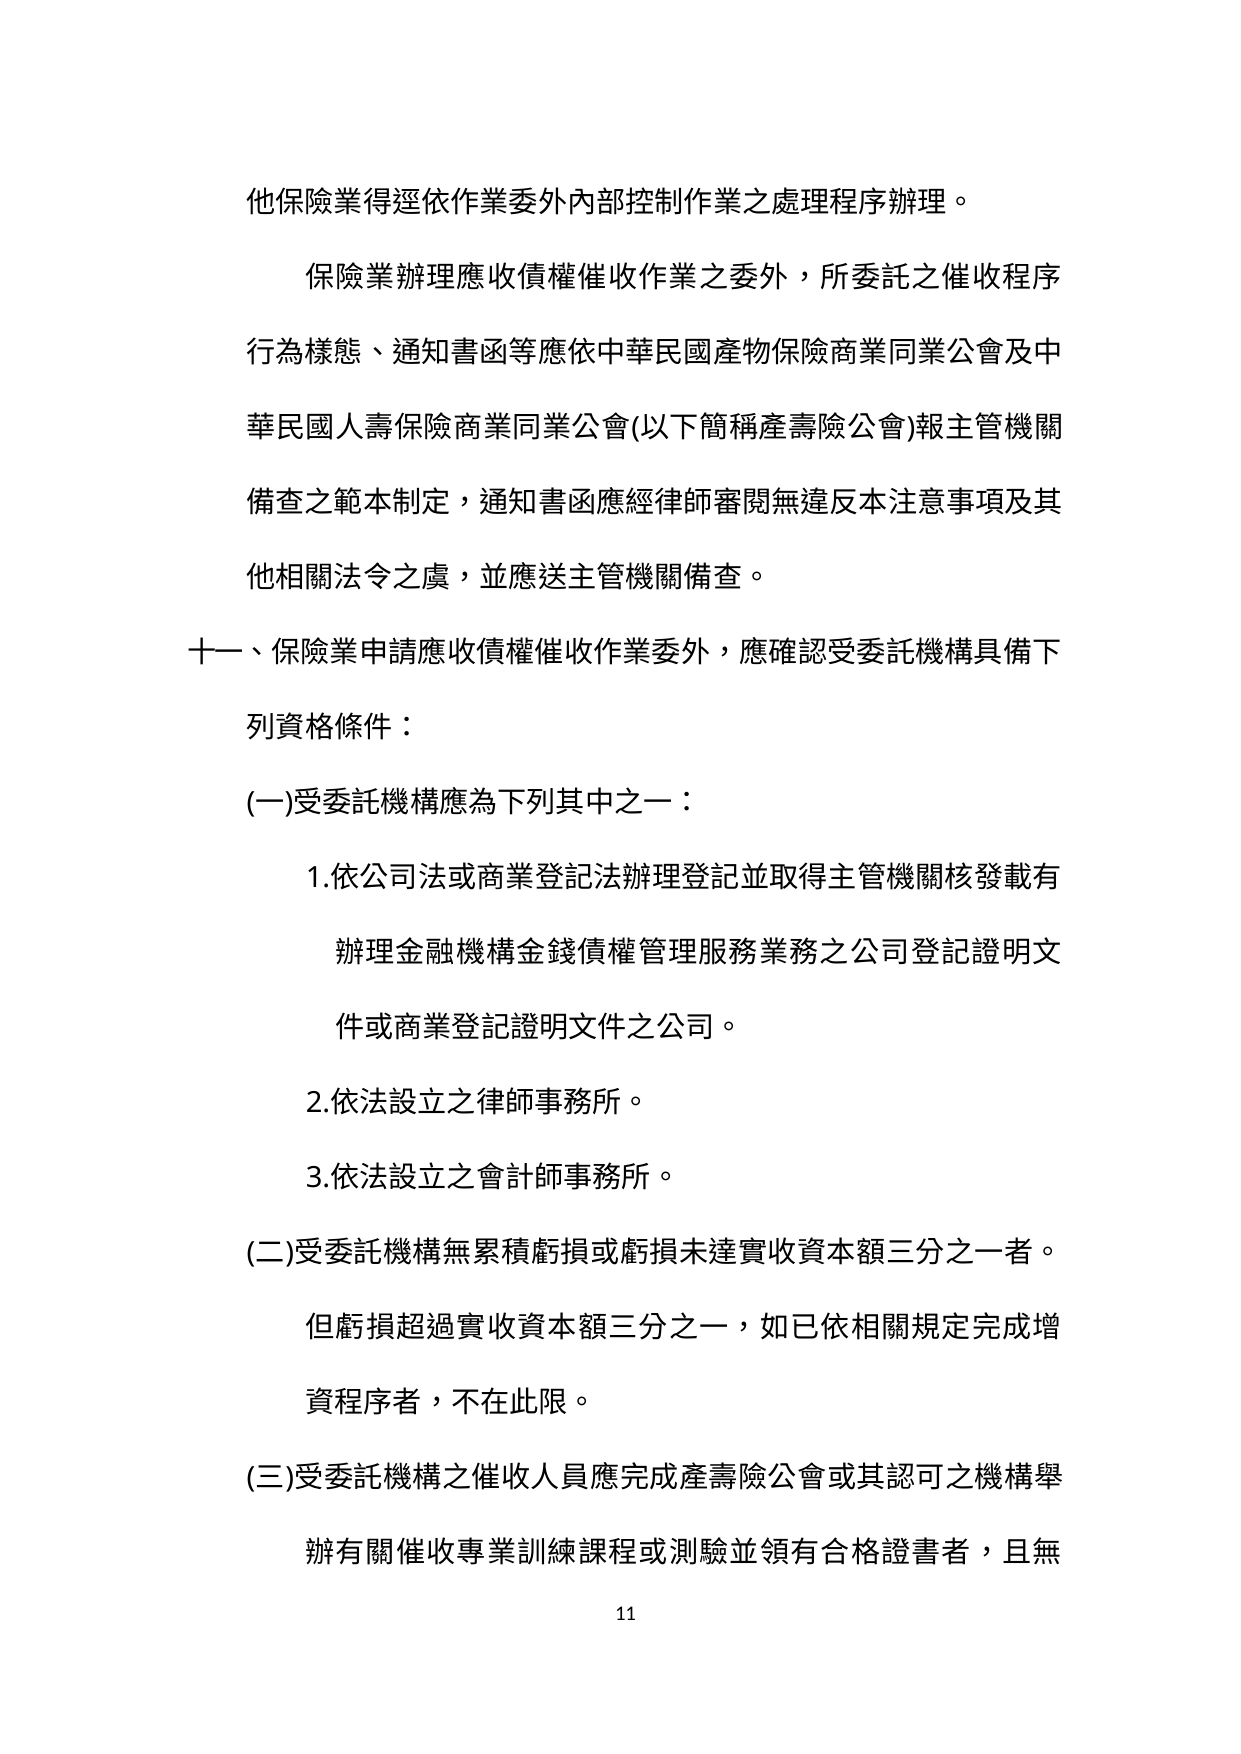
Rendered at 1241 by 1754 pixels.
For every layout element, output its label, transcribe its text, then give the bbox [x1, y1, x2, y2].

text 十一、保險業申請應收債權催收作業委外，應確認受委託機構具備下列資格條件： [187, 612, 1063, 762]
text 2.依法設立之律師事務所。 [306, 1062, 1063, 1137]
text (一)受委託機構應為下列其中之一： [246, 762, 1063, 837]
text 3.依法設立之會計師事務所。 [306, 1137, 1063, 1212]
text 保險業辦理應收債權催收作業之委外，所委託之催收程序行為樣態、通知書函等應依中華民國產物保險商業同業公會及中華民國人壽保險商業同業公會(以下簡稱產壽險公會)報主管機關備查之範本制定，通知書函應經律師審閱無違反本注意事項及其他相關法令之虞，並應送主管機關備查。 [246, 237, 1063, 612]
text (三)受委託機構之催收人員應完成產壽險公會或其認可之機構舉辦有關催收專業訓練課程或測驗並領有合格證書者，且無 [246, 1437, 1063, 1587]
text 1.依公司法或商業登記法辦理登記並取得主管機關核發載有辦理金融機構金錢債權管理服務業務之公司登記證明文件或商業登記證明文件之公司。 [306, 837, 1063, 1062]
text (二)受委託機構無累積虧損或虧損未達實收資本額三分之一者。但虧損超過實收資本額三分之一，如已依相關規定完成增資程序者，不在此限。 [246, 1212, 1063, 1437]
text 他保險業得逕依作業委外內部控制作業之處理程序辦理。 [246, 162, 1063, 237]
